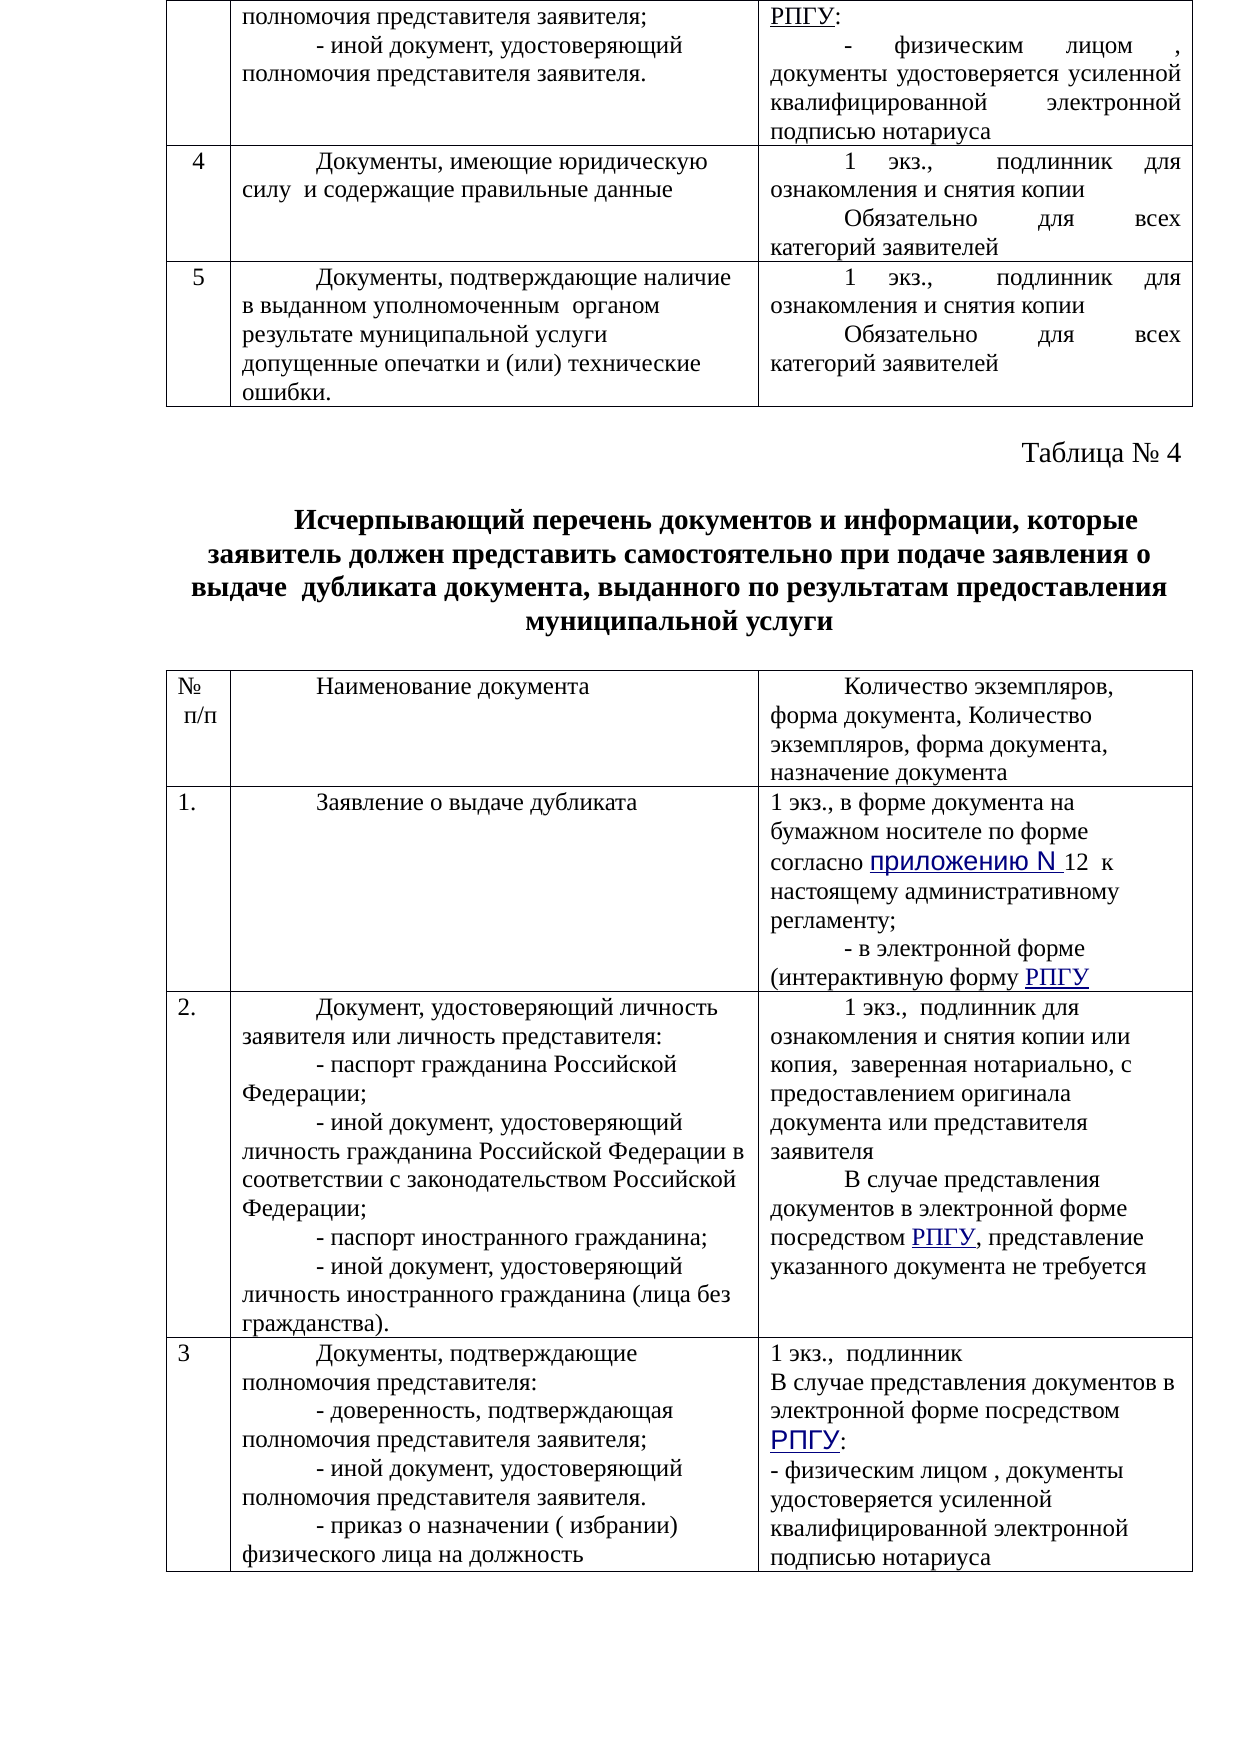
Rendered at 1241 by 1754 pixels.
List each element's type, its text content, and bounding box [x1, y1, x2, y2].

table_cell Документ, удостоверяющий личность заявителя или личность представителя: - паспорт гражданина Российской Федерации; - иной документ, удостоверяющий личность гражданина Российской Федерации в соответствии с законодательством Российской Федерации; - паспорт иностранного гражданина; - иной документ, удостоверяющий личность иностранного гражданина (лица без гражданства). [231, 992, 758, 1337]
table_cell 1 экз., подлинник для ознакомления и снятия копии Обязательно для всех категорий заявителей [759, 146, 1192, 261]
table_cell 4 [167, 146, 230, 261]
text Таблица № 4 [177, 435, 1181, 469]
table_cell 1. [167, 787, 230, 991]
table_cell Документы, подтверждающие полномочия представителя: - доверенность, подтверждающая полномочия представителя заявителя; - иной документ, удостоверяющий полномочия представителя заявителя. - приказ о назначении ( избрании) физического лица на должность [231, 1338, 758, 1571]
table_cell Документы, имеющие юридическую силу и содержащие правильные данные [231, 146, 758, 261]
table_cell 1 экз., в форме документа на бумажном носителе по форме согласно приложению N 12 к настоящему административному регламенту; - в электронной форме (интерактивную форму РПГУ [759, 787, 1192, 991]
table_header Наименование документа [231, 671, 758, 786]
table_cell 5 [167, 262, 230, 406]
table_cell полномочия представителя заявителя; - иной документ, удостоверяющий полномочия представителя заявителя. [231, 1, 758, 145]
table_cell 1 экз., подлинник для ознакомления и снятия копии Обязательно для всех категорий заявителей [759, 262, 1192, 406]
table_cell 2. [167, 992, 230, 1337]
table_cell Заявление о выдаче дубликата [231, 787, 758, 991]
table_cell 1 экз., подлинник для ознакомления и снятия копии или копия, заверенная нотариально, с предоставлением оригинала документа или представителя заявителя В случае представления документов в электронной форме посредством РПГУ, представление указанного документа не требуется [759, 992, 1192, 1337]
table_cell [167, 1, 230, 145]
table_cell 3 [167, 1338, 230, 1571]
table_header Количество экземпляров, форма документа, Количество экземпляров, форма документа, назначение документа [759, 671, 1192, 786]
table_header № п/п [167, 671, 230, 786]
text Исчерпывающий перечень документов и информации, которые заявитель должен представить самостоятельно при подаче заявления о выдаче дубликата документа, выданного по результатам предоставления муниципальной услуги [177, 502, 1181, 637]
table_cell РПГУ: - физическим лицом , документы удостоверяется усиленной квалифицированной электронной подписью нотариуса [759, 1, 1192, 145]
table_cell Документы, подтверждающие наличие в выданном уполномоченным органом результате муниципальной услуги допущенные опечатки и (или) технические ошибки. [231, 262, 758, 406]
table_cell 1 экз., подлинник В случае представления документов в электронной форме посредством РПГУ: - физическим лицом , документы удостоверяется усиленной квалифицированной электронной подписью нотариуса [759, 1338, 1192, 1571]
